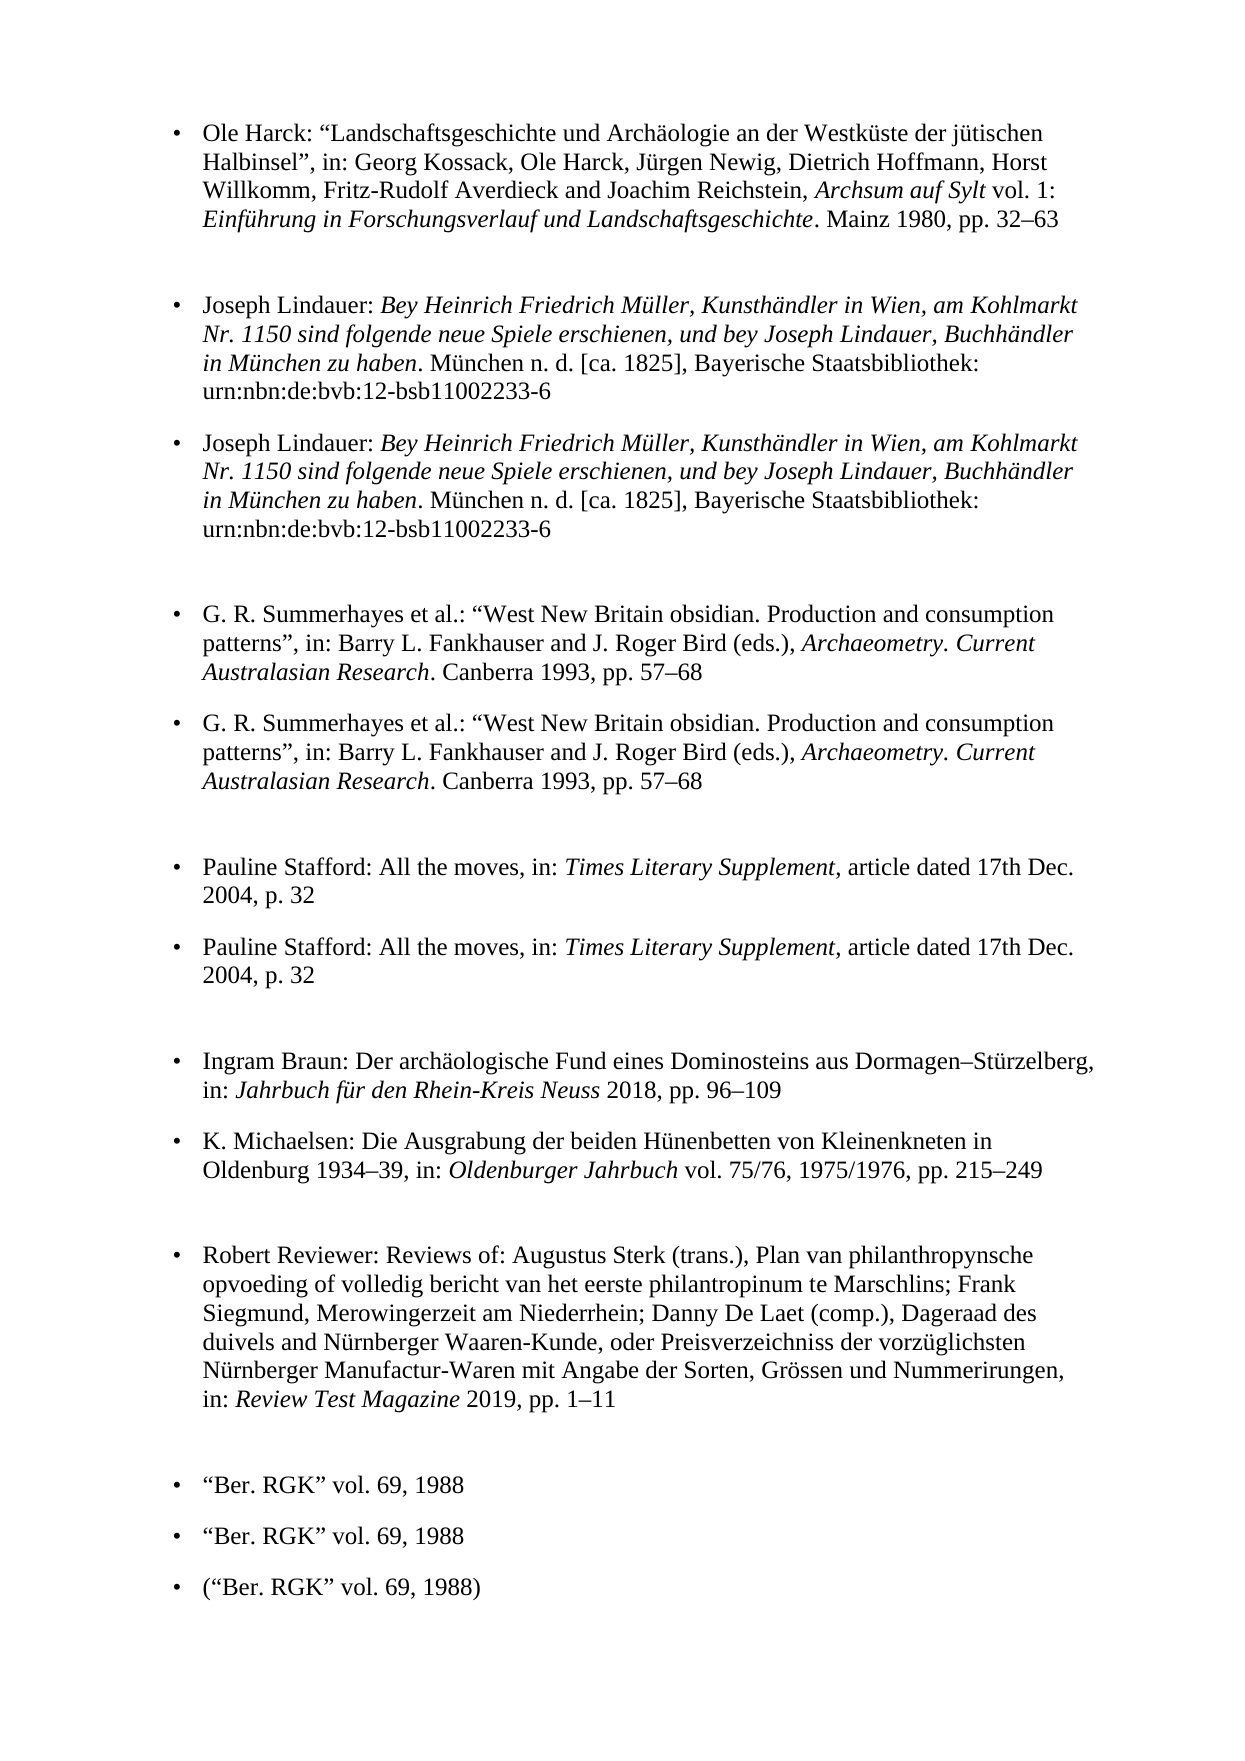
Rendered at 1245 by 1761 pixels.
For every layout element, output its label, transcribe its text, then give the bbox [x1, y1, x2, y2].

list Joseph Lindauer: Bey Heinrich Friedrich Müller, Kunsthändler in Wien, am Kohlmarkt Nr. 1150 sind folgende neue Spiele erschienen, und bey Joseph Lindauer, Buchhändler in München zu haben. München n. d. [ca. 1825], Bayerische Staatsbibliothek: urn:nbn:de:bvb:12-bsb11002233-6 [172, 428, 1095, 543]
list G. R. Summerhayes et al.: “West New Britain obsidian. Production and consumption patterns”, in: Barry L. Fankhauser and J. Roger Bird (eds.), Archaeometry. Current Australasian Research. Canberra 1993, pp. 57–68 [172, 708, 1095, 794]
list Ole Harck: “Landschaftsgeschichte und Archäologie an der Westküste der jütischen Halbinsel”, in: Georg Kossack, Ole Harck, Jürgen Newig, Dietrich Hoffmann, Horst Willkomm, Fritz-Rudolf Averdieck and Joachim Reichstein, Archsum auf Sylt vol. 1: Einführung in Forschungsverlauf und Landschaftsgeschichte. Mainz 1980, pp. 32–63 [172, 118, 1095, 233]
list Pauline Stafford: All the moves, in: Times Literary Supplement, article dated 17th Dec. 2004, p. 32 [172, 932, 1095, 989]
list K. Michaelsen: Die Ausgrabung der beiden Hünenbetten von Kleinenkneten in Oldenburg 1934–39, in: Oldenburger Jahrbuch vol. 75/76, 1975/1976, pp. 215–249 [172, 1126, 1095, 1183]
list Pauline Stafford: All the moves, in: Times Literary Supplement, article dated 17th Dec. 2004, p. 32 [172, 852, 1095, 909]
list (“Ber. RGK” vol. 69, 1988) [172, 1572, 1095, 1601]
list Joseph Lindauer: Bey Heinrich Friedrich Müller, Kunsthändler in Wien, am Kohlmarkt Nr. 1150 sind folgende neue Spiele erschienen, und bey Joseph Lindauer, Buchhändler in München zu haben. München n. d. [ca. 1825], Bayerische Staatsbibliothek: urn:nbn:de:bvb:12-bsb11002233-6 [172, 290, 1095, 405]
list Ingram Braun: Der archäologische Fund eines Dominosteins aus Dormagen–Stürzelberg, in: Jahrbuch für den Rhein-Kreis Neuss 2018, pp. 96–109 [172, 1046, 1095, 1103]
list G. R. Summerhayes et al.: “West New Britain obsidian. Production and consumption patterns”, in: Barry L. Fankhauser and J. Roger Bird (eds.), Archaeometry. Current Australasian Research. Canberra 1993, pp. 57–68 [172, 599, 1095, 686]
list “Ber. RGK” vol. 69, 1988 [172, 1470, 1095, 1499]
list Robert Reviewer: Reviews of: Augustus Sterk (trans.), Plan van philanthropynsche opvoeding of volledig bericht van het eerste philantropinum te Marschlins; Frank Siegmund, Merowingerzeit am Niederrhein; Danny De Laet (comp.), Dageraad des duivels and Nürnberger Waaren-Kunde, oder Preisverzeichniss der vorzüglichsten Nürnberger Manufactur-Waren mit Angabe der Sorten, Grössen und Nummerirungen, in: Review Test Magazine 2019, pp. 1–11 [172, 1241, 1095, 1413]
list “Ber. RGK” vol. 69, 1988 [172, 1521, 1095, 1550]
